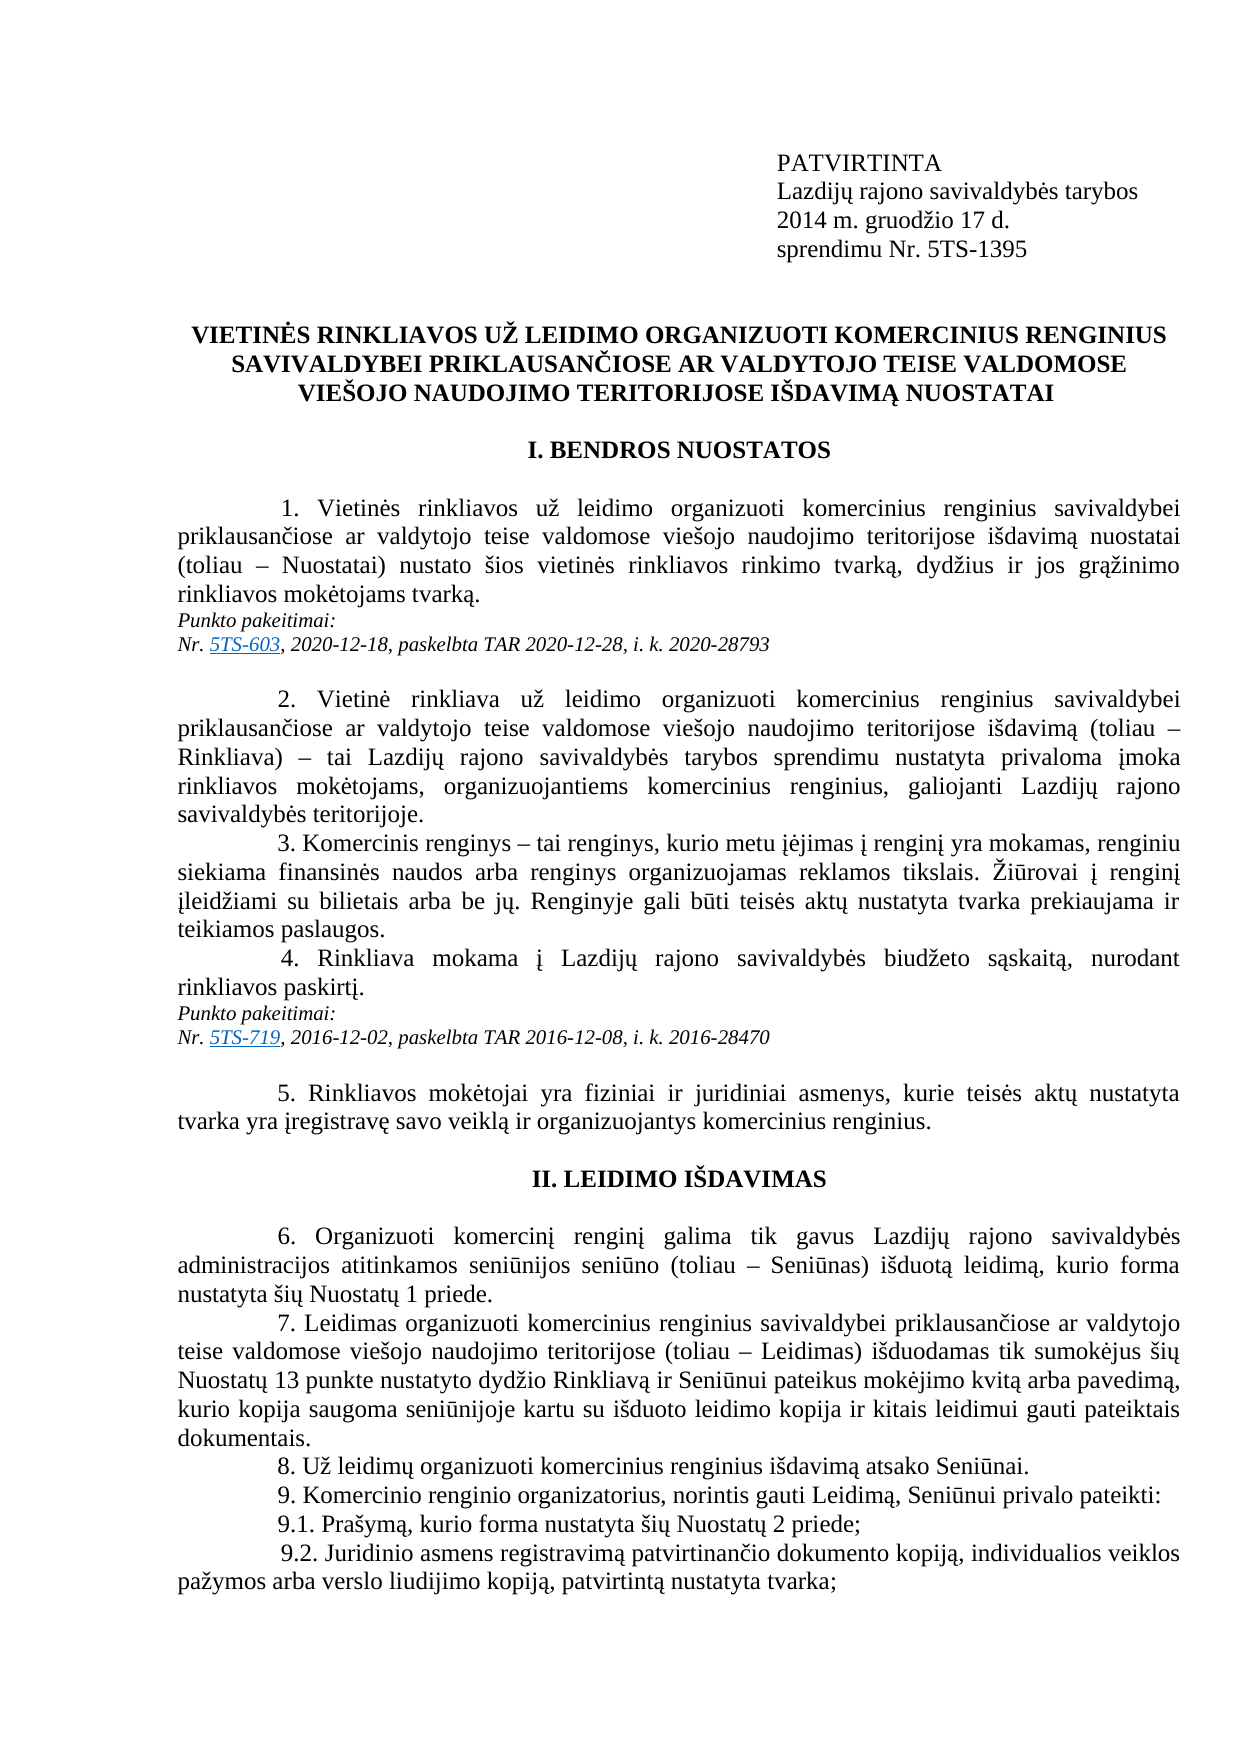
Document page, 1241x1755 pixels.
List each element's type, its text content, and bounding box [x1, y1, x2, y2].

text I. BENDROS NUOSTATOS [177, 435, 1181, 464]
text II. LEIDIMO IŠDAVIMAS [177, 1164, 1181, 1193]
text Nr. 5TS-603, 2020-12-18, paskelbta TAR 2020-12-28, i. k. 2020-28793 [177, 632, 1181, 656]
text 9. Komercinio renginio organizatorius, norintis gauti Leidimą, Seniūnui privalo pateikti: [277, 1480, 1181, 1509]
text 8. Už leidimų organizuoti komercinius renginius išdavimą atsako Seniūnai. [177, 1451, 1181, 1480]
text Punkto pakeitimai: [177, 1001, 1181, 1025]
text 5. Rinkliavos mokėtojai yra fiziniai ir juridiniai asmenys, kurie teisės aktų nustatyta tvarka yra įregistravę savo veiklą ir organizuojantys komercinius renginius. [177, 1078, 1181, 1135]
text 6. Organizuoti komercinį renginį galima tik gavus Lazdijų rajono savivaldybės administracijos atitinkamos seniūnijos seniūno (toliau – Seniūnas) išduotą leidimą, kurio forma nustatyta šių Nuostatų 1 priede. [177, 1221, 1181, 1308]
text Punkto pakeitimai: [177, 608, 1181, 632]
text 9.2. Juridinio asmens registravimą patvirtinančio dokumento kopiją, individualios veiklos pažymos arba verslo liudijimo kopiją, patvirtintą nustatyta tvarka; [177, 1538, 1181, 1595]
text 4. Rinkliava mokama į Lazdijų rajono savivaldybės biudžeto sąskaitą, nurodant rinkliavos paskirtį. [177, 943, 1181, 1001]
text 1. Vietinės rinkliavos už leidimo organizuoti komercinius renginius savivaldybei priklausančiose ar valdytojo teise valdomose viešojo naudojimo teritorijose išdavimą nuostatai (toliau – Nuostatai) nustato šios vietinės rinkliavos rinkimo tvarką, dydžius ir jos grąžinimo rinkliavos mokėtojams tvarką. [177, 493, 1181, 608]
text sprendimu Nr. 5TS-1395 [177, 234, 1181, 263]
text 2. Vietinė rinkliava už leidimo organizuoti komercinius renginius savivaldybei priklausančiose ar valdytojo teise valdomose viešojo naudojimo teritorijose išdavimą (toliau – Rinkliava) – tai Lazdijų rajono savivaldybės tarybos sprendimu nustatyta privaloma įmoka rinkliavos mokėtojams, organizuojantiems komercinius renginius, galiojanti Lazdijų rajono savivaldybės teritorijoje. [177, 684, 1181, 828]
text PATVIRTINTA [177, 148, 1181, 176]
text 9.1. Prašymą, kurio forma nustatyta šių Nuostatų 2 priede; [277, 1509, 1181, 1538]
text 2014 m. gruodžio 17 d. [177, 205, 1181, 234]
text Nr. 5TS-719, 2016-12-02, paskelbta TAR 2016-12-08, i. k. 2016-28470 [177, 1025, 1181, 1049]
text VIETINĖS RINKLIAVOS UŽ LEIDIMO ORGANIZUOTI KOMERCINIUS RENGINIUS SAVIVALDYBEI PRIKLAUSANČIOSE AR VALDYTOJO TEISE VALDOMOSE VIEŠOJO NAUDOJIMO TERITORIJOSE IŠDAVIMĄ NUOSTATAI [177, 320, 1181, 406]
text 7. Leidimas organizuoti komercinius renginius savivaldybei priklausančiose ar valdytojo teise valdomose viešojo naudojimo teritorijose (toliau – Leidimas) išduodamas tik sumokėjus šių Nuostatų 13 punkte nustatyto dydžio Rinkliavą ir Seniūnui pateikus mokėjimo kvitą arba pavedimą, kurio kopija saugoma seniūnijoje kartu su išduoto leidimo kopija ir kitais leidimui gauti pateiktais dokumentais. [177, 1308, 1181, 1451]
text Lazdijų rajono savivaldybės tarybos [177, 176, 1181, 205]
text 3. Komercinis renginys – tai renginys, kurio metu įėjimas į renginį yra mokamas, renginiu siekiama finansinės naudos arba renginys organizuojamas reklamos tikslais. Žiūrovai į renginį įleidžiami su bilietais arba be jų. Renginyje gali būti teisės aktų nustatyta tvarka prekiaujama ir teikiamos paslaugos. [177, 828, 1181, 943]
